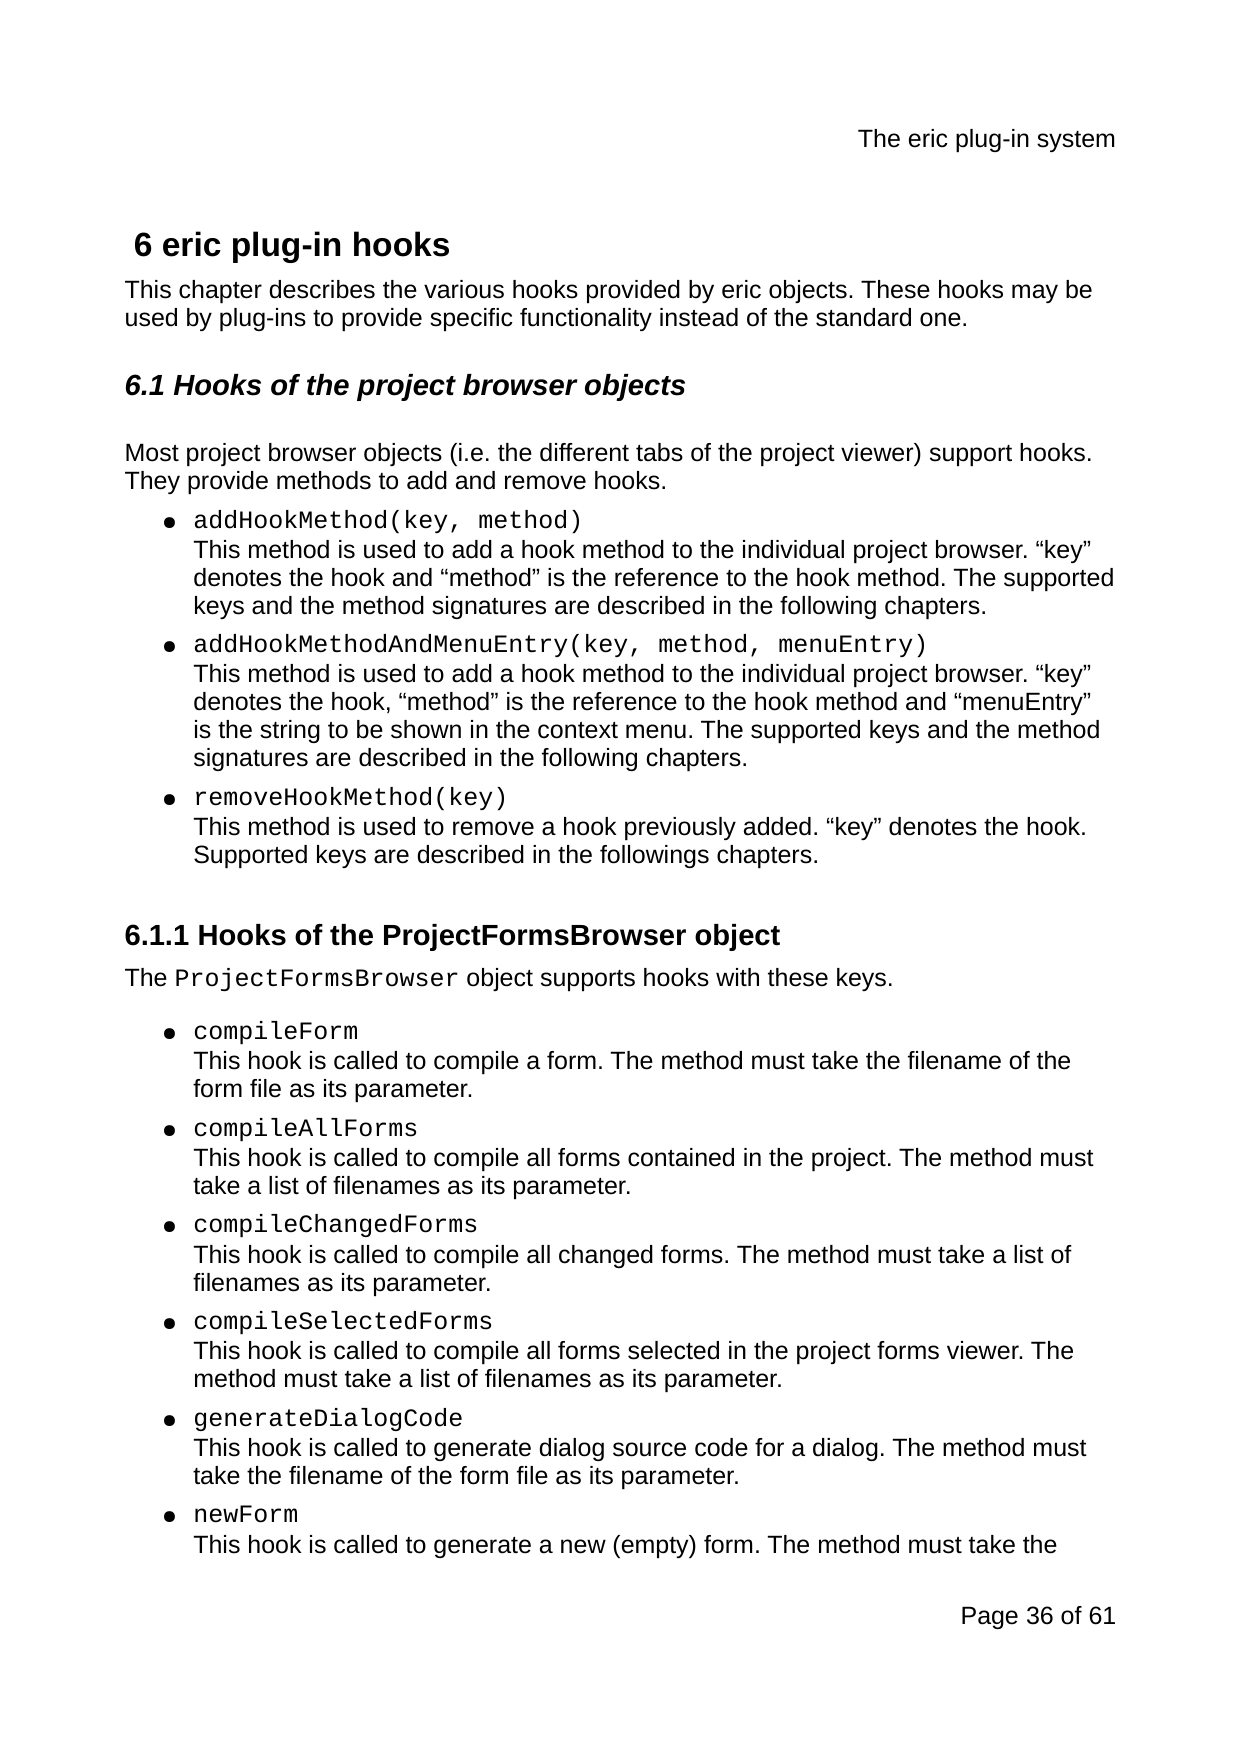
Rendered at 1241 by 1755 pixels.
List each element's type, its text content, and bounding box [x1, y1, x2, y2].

list generateDialogCode This hook is called to generate dialog source code for a dialog. The method must take the filename of the form file as its parameter. [156, 1399, 1122, 1489]
list compileSelectedForms This hook is called to compile all forms selected in the project forms viewer. The method must take a list of filenames as its parameter. [156, 1302, 1122, 1393]
list newForm This hook is called to generate a new (empty) form. The method must take the [156, 1496, 1122, 1564]
subtitle eric plug-in hooks [118, 219, 1122, 263]
list compileAllForms This hook is called to compile all forms contained in the project. The method must take a list of filenames as its parameter. [156, 1109, 1122, 1199]
list compileForm This hook is called to compile a form. The method must take the filename of the form file as its parameter. [156, 1012, 1122, 1103]
text This chapter describes the various hooks provided by eric objects. These hooks may be used by plug-ins to provide specific functionality instead of the standard one. [118, 269, 1122, 331]
list addHookMethod(key, method) This method is used to add a hook method to the individual project browser. “key” denotes the hook and “method” is the reference to the hook method. The supported keys and the method signatures are described in the following chapters. [156, 501, 1122, 619]
list compileChangedForms This hook is called to compile all changed forms. The method must take a list of filenames as its parameter. [156, 1206, 1122, 1296]
list removeHookMethod(key) This method is used to remove a hook previously added. “key” denotes the hook. Supported keys are described in the followings chapters. [156, 778, 1122, 875]
list addHookMethodAndMenuEntry(key, method, menuEntry) This method is used to add a hook method to the individual project browser. “key” denotes the hook, “method” is the reference to the hook method and “menuEntry” is the string to be shown in the context menu. The supported keys and the method signatures are described in the following chapters. [156, 626, 1122, 772]
text The ProjectFormsBrowser object supports hooks with these keys. [118, 957, 1122, 1000]
subtitle Hooks of the project browser objects [118, 363, 1122, 401]
text Most project browser objects (i.e. the different tabs of the project viewer) support hooks. They provide methods to add and remove hooks. [118, 433, 1122, 501]
subtitle Hooks of the ProjectFormsBrowser object [118, 912, 1122, 951]
